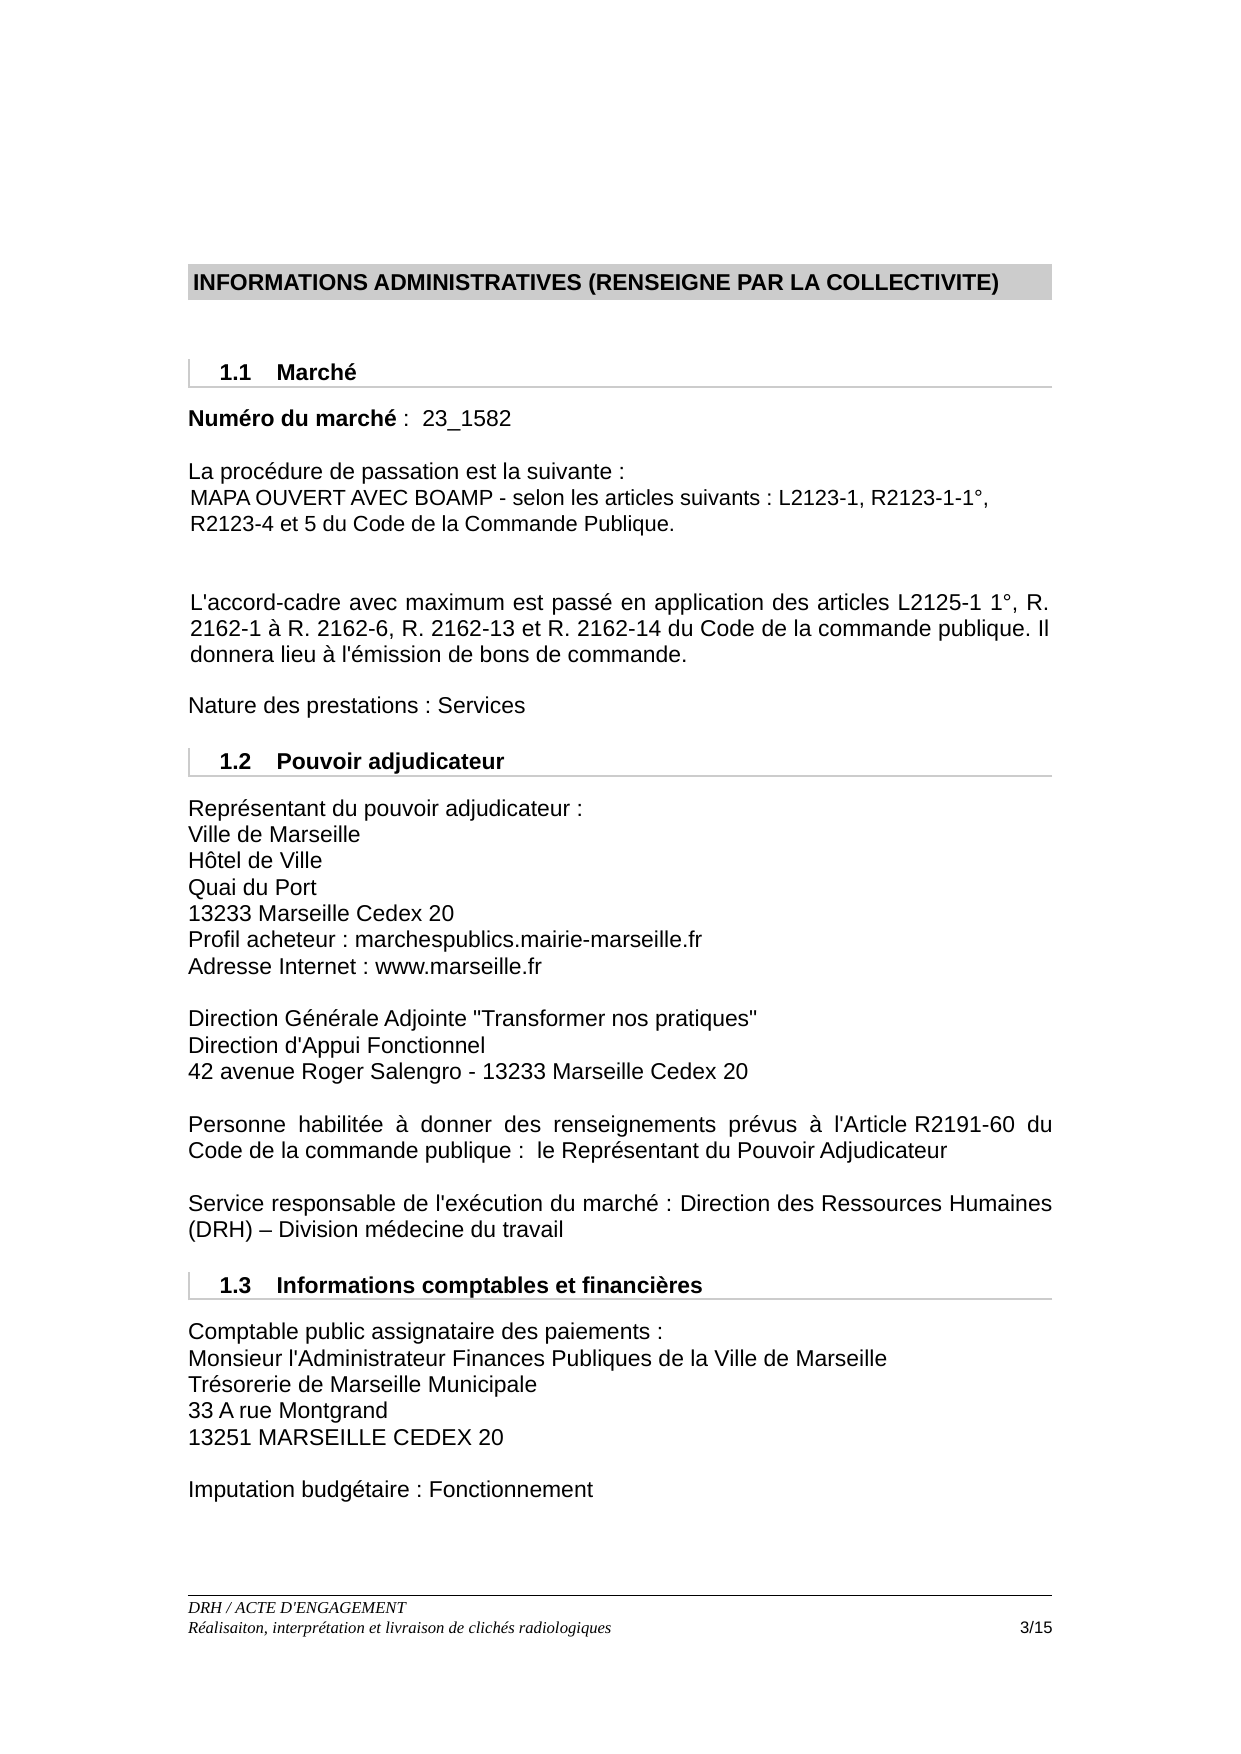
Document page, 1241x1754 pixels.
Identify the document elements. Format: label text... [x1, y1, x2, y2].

text 33 A rue Montgrand [188, 1397, 1052, 1423]
text L'accord-cadre avec maximum est passé en application des articles L2125-1 1°, R. 2162-1 à R. 2162-6, R. 2162-13 et R. 2162-14 du Code de la commande publique. Il donnera lieu à l'émission de bons de commande. [190, 588, 1050, 667]
text Monsieur l'Administrateur Finances Publiques de la Ville de Marseille [188, 1344, 1052, 1371]
text Numéro du marché : 23_1582 [188, 405, 1052, 432]
text La procédure de passation est la suivante : [188, 458, 1052, 484]
text Ville de Marseille [188, 821, 1052, 847]
text Trésorerie de Marseille Municipale [188, 1371, 1052, 1397]
text Profil acheteur : marchespublics.mairie-marseille.fr [188, 926, 1052, 953]
text Hôtel de Ville [188, 847, 1052, 873]
text Personne habilitée à donner des renseignements prévus à l'Article R2191-60 du Code de la commande publique : le Représentant du Pouvoir Adjudicateur [188, 1111, 1052, 1163]
text MAPA OUVERT AVEC BOAMP - selon les articles suivants : L2123-1, R2123-1-1°, R2123-4 et 5 du Code de la Commande Publique. [190, 484, 1050, 537]
text Quai du Port [188, 873, 1052, 900]
subtitle Pouvoir adjudicateur [190, 748, 1052, 775]
text 42 avenue Roger Salengro - 13233 Marseille Cedex 20 [188, 1058, 1052, 1084]
text Nature des prestations : Services [188, 692, 1052, 719]
text Service responsable de l'exécution du marché : Direction des Ressources Humaines (DRH) – Division médecine du travail [188, 1190, 1052, 1242]
text Adresse Internet : www.marseille.fr [188, 953, 1052, 979]
subtitle INFORMATIONS ADMINISTRATIVES (RENSEIGNE PAR LA COLLECTIVITE) [190, 266, 1050, 298]
text 13233 Marseille Cedex 20 [188, 900, 1052, 926]
subtitle Marché [190, 359, 1052, 386]
text Représentant du pouvoir adjudicateur : [188, 794, 1052, 821]
text 13251 MARSEILLE CEDEX 20 [188, 1423, 1052, 1450]
subtitle Informations comptables et financières [190, 1272, 1052, 1298]
text Comptable public assignataire des paiements : [188, 1318, 1052, 1344]
text Direction Générale Adjointe "Transformer nos pratiques" [188, 1005, 1052, 1032]
text Direction d'Appui Fonctionnel [188, 1032, 1052, 1058]
text Imputation budgétaire : Fonctionnement [188, 1476, 1052, 1503]
